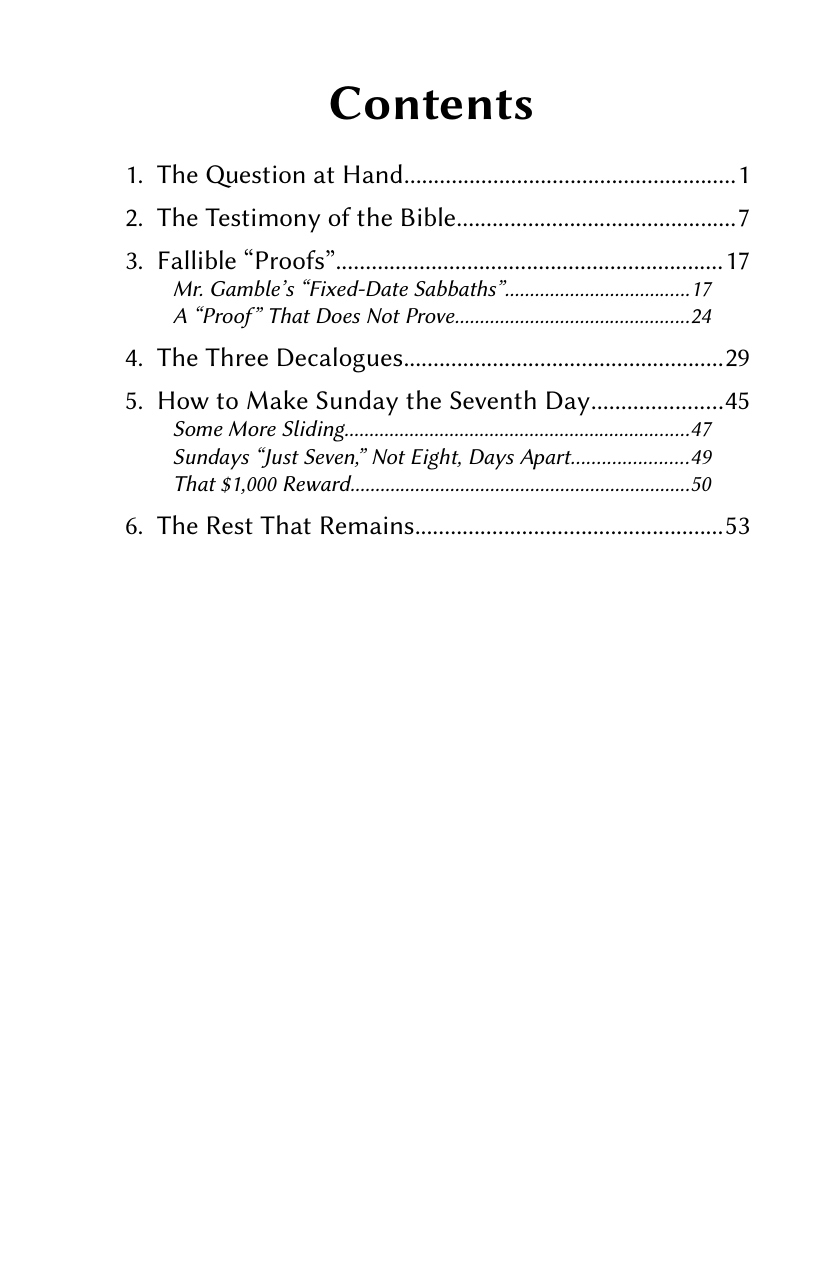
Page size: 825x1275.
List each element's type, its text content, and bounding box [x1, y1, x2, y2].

list The Question at Hand 1 [150, 159, 750, 190]
list The Three Decalogues 29 [150, 342, 750, 373]
list How to Make Sunday the Seventh Day 45 [150, 385, 750, 416]
text Sundays “Just Seven,” Not Eight, Days Apart 49 [172, 444, 712, 470]
list Fallible “Proofs” 17 [150, 245, 750, 276]
text A “Proof” That Does Not Prove 24 [172, 303, 712, 329]
list The Rest That Remains 53 [150, 511, 750, 541]
text That $1,000 Reward 50 [172, 471, 712, 497]
text Some More Sliding 47 [172, 416, 712, 442]
list The Testimony of the Bible 7 [150, 202, 750, 233]
text Mr. Gamble’s “Fixed-Date Sabbaths” 17 [172, 276, 712, 302]
title Contents [112, 75, 750, 132]
